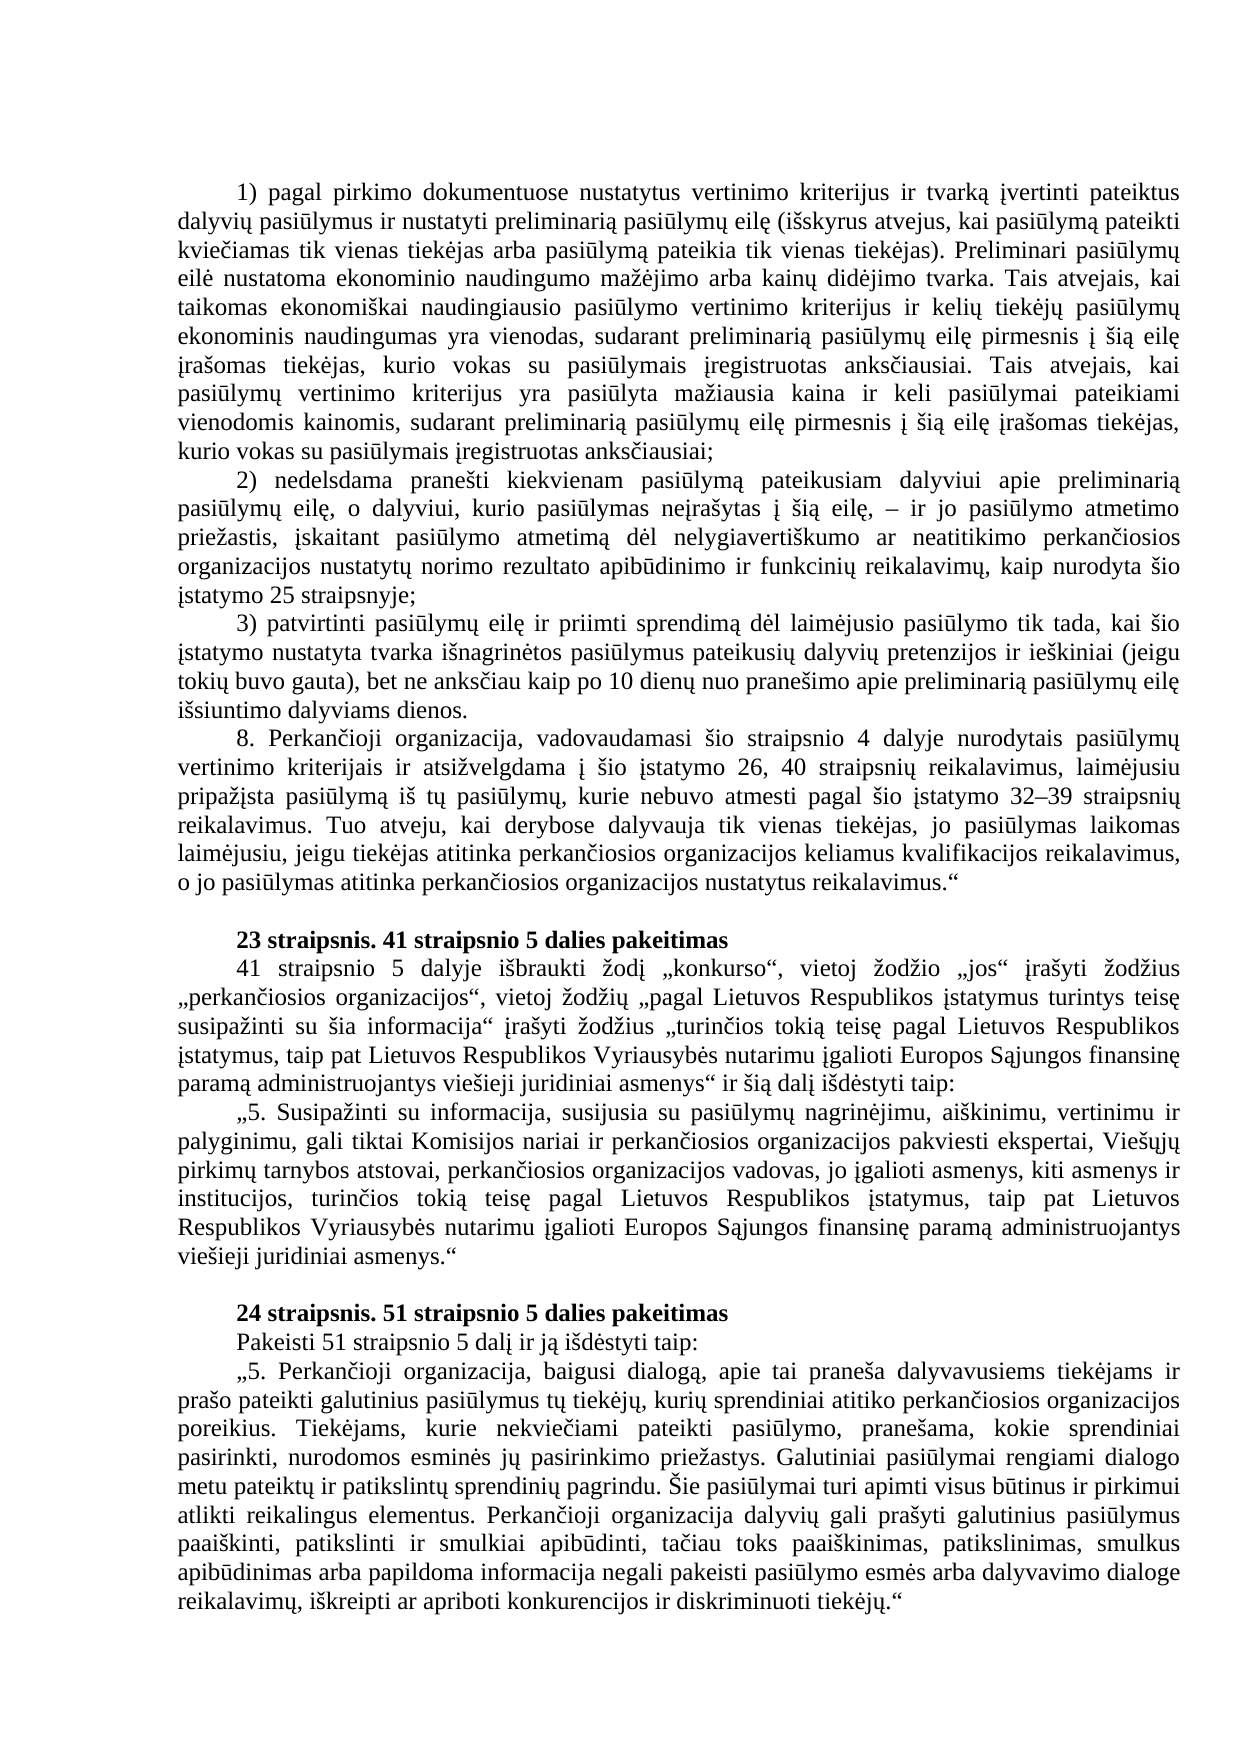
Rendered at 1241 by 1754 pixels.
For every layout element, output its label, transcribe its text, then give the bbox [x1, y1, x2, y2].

text 3) patvirtinti pasiūlymų eilę ir priimti sprendimą dėl laimėjusio pasiūlymo tik tada, kai šio įstatymo nustatyta tvarka išnagrinėtos pasiūlymus pateikusių dalyvių pretenzijos ir ieškiniai (jeigu tokių buvo gauta), bet ne anksčiau kaip po 10 dienų nuo pranešimo apie preliminarią pasiūlymų eilę išsiuntimo dalyviams dienos. [177, 608, 1181, 723]
text Pakeisti 51 straipsnio 5 dalį ir ją išdėstyti taip: [177, 1327, 1181, 1356]
text „5. Perkančioji organizacija, baigusi dialogą, apie tai praneša dalyvavusiems tiekėjams ir prašo pateikti galutinius pasiūlymus tų tiekėjų, kurių sprendiniai atitiko perkančiosios organizacijos poreikius. Tiekėjams, kurie nekviečiami pateikti pasiūlymo, pranešama, kokie sprendiniai pasirinkti, nurodomos esminės jų pasirinkimo priežastys. Galutiniai pasiūlymai rengiami dialogo metu pateiktų ir patikslintų sprendinių pagrindu. Šie pasiūlymai turi apimti visus būtinus ir pirkimui atlikti reikalingus elementus. Perkančioji organizacija dalyvių gali prašyti galutinius pasiūlymus paaiškinti, patikslinti ir smulkiai apibūdinti, tačiau toks paaiškinimas, patikslinimas, smulkus apibūdinimas arba papildoma informacija negali pakeisti pasiūlymo esmės arba dalyvavimo dialoge reikalavimų, iškreipti ar apriboti konkurencijos ir diskriminuoti tiekėjų.“ [177, 1356, 1181, 1615]
text 8. Perkančioji organizacija, vadovaudamasi šio straipsnio 4 dalyje nurodytais pasiūlymų vertinimo kriterijais ir atsižvelgdama į šio įstatymo 26, 40 straipsnių reikalavimus, laimėjusiu pripažįsta pasiūlymą iš tų pasiūlymų, kurie nebuvo atmesti pagal šio įstatymo 32–39 straipsnių reikalavimus. Tuo atveju, kai derybose dalyvauja tik vienas tiekėjas, jo pasiūlymas laikomas laimėjusiu, jeigu tiekėjas atitinka perkančiosios organizacijos keliamus kvalifikacijos reikalavimus, o jo pasiūlymas atitinka perkančiosios organizacijos nustatytus reikalavimus.“ [177, 723, 1181, 896]
text „5. Susipažinti su informacija, susijusia su pasiūlymų nagrinėjimu, aiškinimu, vertinimu ir palyginimu, gali tiktai Komisijos nariai ir perkančiosios organizacijos pakviesti ekspertai, Viešųjų pirkimų tarnybos atstovai, perkančiosios organizacijos vadovas, jo įgalioti asmenys, kiti asmenys ir institucijos, turinčios tokią teisę pagal Lietuvos Respublikos įstatymus, taip pat Lietuvos Respublikos Vyriausybės nutarimu įgalioti Europos Sąjungos finansinę paramą administruojantys viešieji juridiniai asmenys.“ [177, 1097, 1181, 1270]
text 41 straipsnio 5 dalyje išbraukti žodį „konkurso“, vietoj žodžio „jos“ įrašyti žodžius „perkančiosios organizacijos“, vietoj žodžių „pagal Lietuvos Respublikos įstatymus turintys teisę susipažinti su šia informacija“ įrašyti žodžius „turinčios tokią teisę pagal Lietuvos Respublikos įstatymus, taip pat Lietuvos Respublikos Vyriausybės nutarimu įgalioti Europos Sąjungos finansinę paramą administruojantys viešieji juridiniai asmenys“ ir šią dalį išdėstyti taip: [177, 953, 1181, 1097]
text 2) nedelsdama pranešti kiekvienam pasiūlymą pateikusiam dalyviui apie preliminarią pasiūlymų eilę, o dalyviui, kurio pasiūlymas neįrašytas į šią eilę, – ir jo pasiūlymo atmetimo priežastis, įskaitant pasiūlymo atmetimą dėl nelygiavertiškumo ar neatitikimo perkančiosios organizacijos nustatytų norimo rezultato apibūdinimo ir funkcinių reikalavimų, kaip nurodyta šio įstatymo 25 straipsnyje; [177, 465, 1181, 608]
text 24 straipsnis. 51 straipsnio 5 dalies pakeitimas [177, 1298, 1181, 1327]
text 1) pagal pirkimo dokumentuose nustatytus vertinimo kriterijus ir tvarką įvertinti pateiktus dalyvių pasiūlymus ir nustatyti preliminarią pasiūlymų eilę (išskyrus atvejus, kai pasiūlymą pateikti kviečiamas tik vienas tiekėjas arba pasiūlymą pateikia tik vienas tiekėjas). Preliminari pasiūlymų eilė nustatoma ekonominio naudingumo mažėjimo arba kainų didėjimo tvarka. Tais atvejais, kai taikomas ekonomiškai naudingiausio pasiūlymo vertinimo kriterijus ir kelių tiekėjų pasiūlymų ekonominis naudingumas yra vienodas, sudarant preliminarią pasiūlymų eilę pirmesnis į šią eilę įrašomas tiekėjas, kurio vokas su pasiūlymais įregistruotas anksčiausiai. Tais atvejais, kai pasiūlymų vertinimo kriterijus yra pasiūlyta mažiausia kaina ir keli pasiūlymai pateikiami vienodomis kainomis, sudarant preliminarią pasiūlymų eilę pirmesnis į šią eilę įrašomas tiekėjas, kurio vokas su pasiūlymais įregistruotas anksčiausiai; [177, 177, 1181, 465]
text 23 straipsnis. 41 straipsnio 5 dalies pakeitimas [177, 925, 1181, 953]
